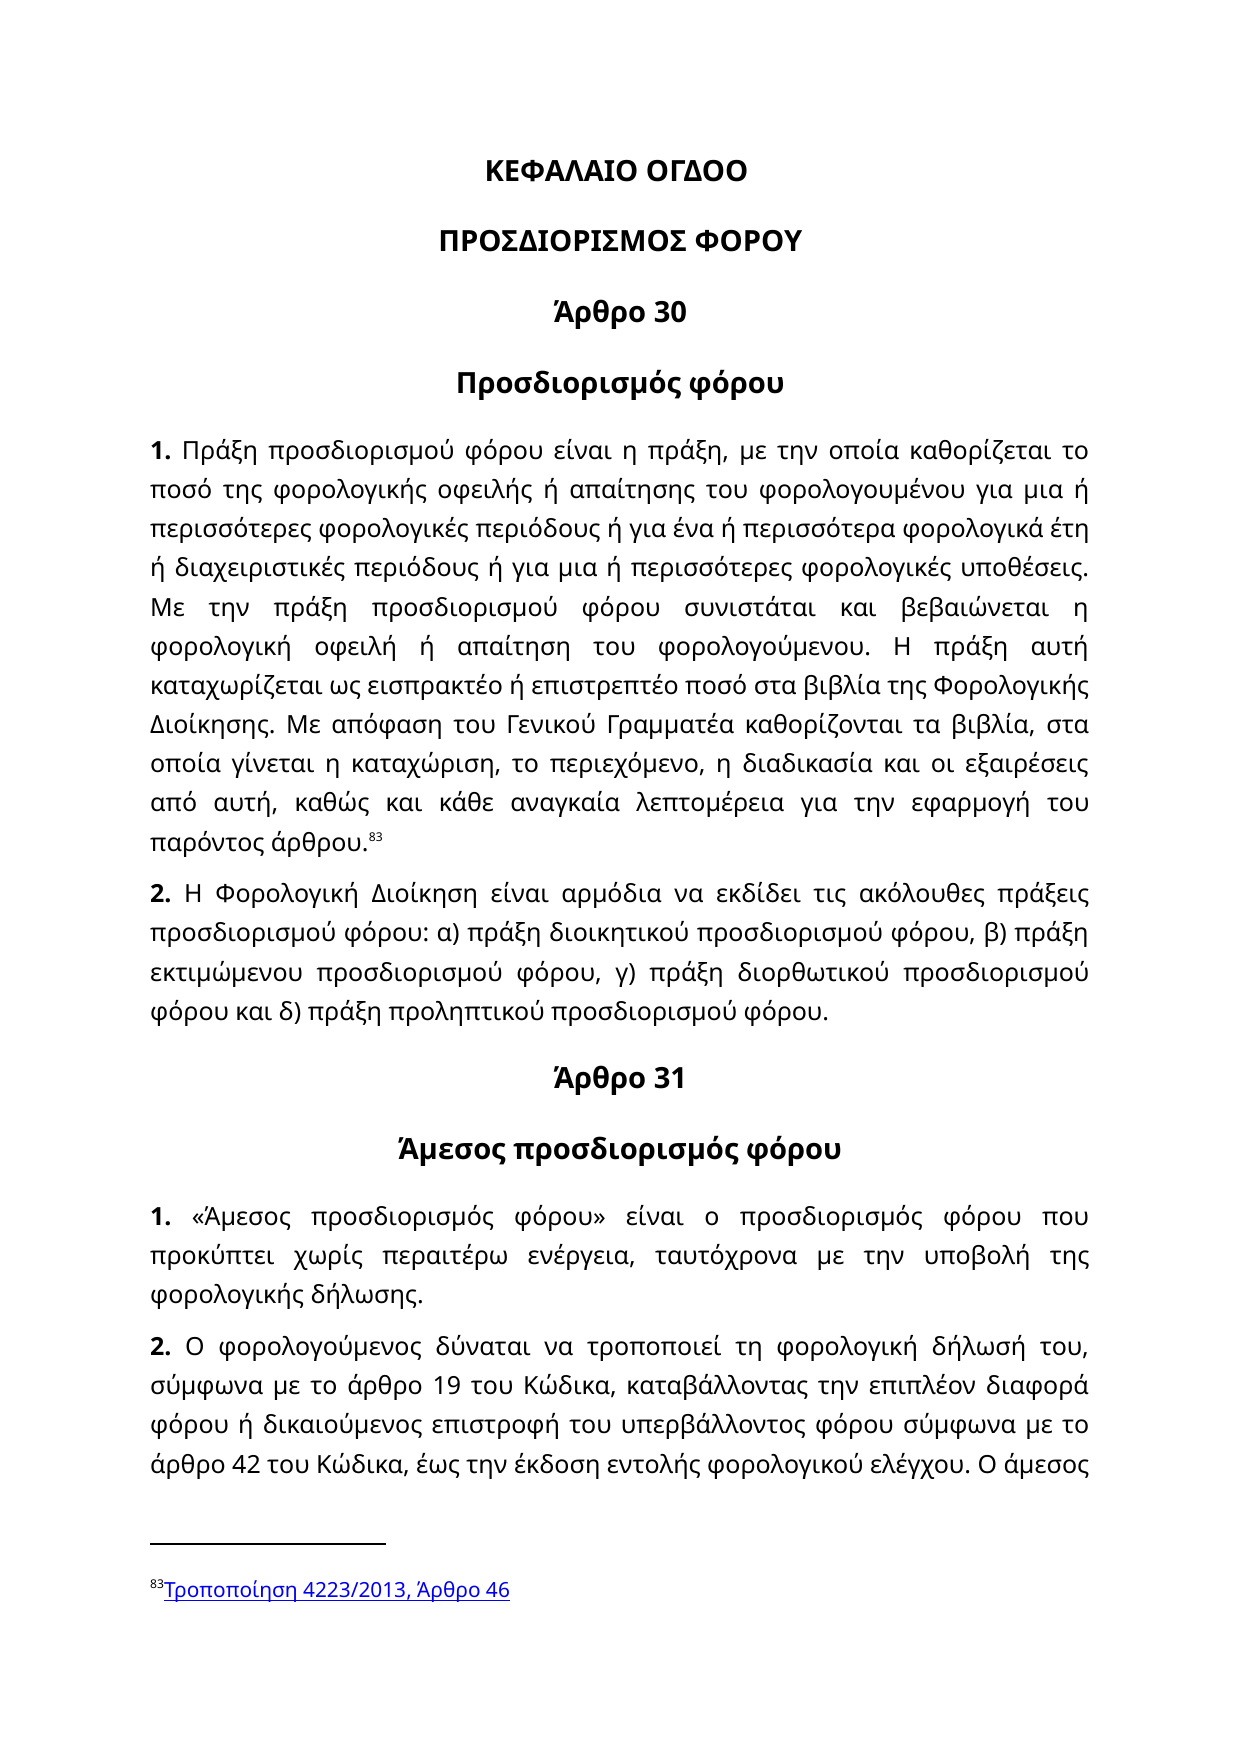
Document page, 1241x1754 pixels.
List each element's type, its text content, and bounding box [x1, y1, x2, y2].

subtitle ΠΡΟΣΔΙΟΡΙΣΜΟΣ ΦΟΡΟΥ [150, 221, 1090, 260]
text 1. «Άμεσος προσδιορισμός φόρου» είναι ο προσδιορισμός φόρου που προκύπτει χωρίς περαιτέρω ενέργεια, ταυτόχρονα με την υποβολή της φορολογικής δήλωσης. [150, 1199, 1090, 1311]
text 1. Πράξη προσδιορισμού φόρου είναι η πράξη, με την οποία καθορίζεται το ποσό της φορολογικής οφειλής ή απαίτησης του φορολογουμένου για μια ή περισσότερες φορολογικές περιόδους ή για ένα ή περισσότερα φορολογικά έτη ή διαχειριστικές περιόδους ή για μια ή περισσότερες φορολογικές υποθέσεις. Με την πράξη προσδιορισμού φόρου συνιστάται και βεβαιώνεται η φορολογική οφειλή ή απαίτηση του φορολογούμενου. Η πράξη αυτή καταχωρίζεται ως εισπρακτέο ή επιστρεπτέο ποσό στα βιβλία της Φορολογικής Διοίκησης. Με απόφαση του Γενικού Γραμματέα καθορίζονται τα βιβλία, στα οποία γίνεται η καταχώριση, το περιεχόμενο, η διαδικασία και οι εξαιρέσεις από αυτή, καθώς και κάθε αναγκαία λεπτομέρεια για την εφαρμογή του παρόντος άρθρου. [150, 432, 1090, 858]
text 2. Ο φορολογούμενος δύναται να τροποποιεί τη φορολογική δήλωσή του, σύμφωνα με το άρθρο 19 του Κώδικα, καταβάλλοντας την επιπλέον διαφορά φόρου ή δικαιούμενος επιστροφή του υπερβάλλοντος φόρου σύμφωνα με το άρθρο 42 του Κώδικα, έως την έκδοση εντολής φορολογικού ελέγχου. Ο άμεσος [150, 1329, 1090, 1480]
subtitle Άμεσος προσδιορισμός φόρου [150, 1128, 1090, 1168]
text 2. Η Φορολογική Διοίκηση είναι αρμόδια να εκδίδει τις ακόλουθες πράξεις προσδιορισμού φόρου: α) πράξη διοικητικού προσδιορισμού φόρου, β) πράξη εκτιμώμενου προσδιορισμού φόρου, γ) πράξη διορθωτικού προσδιορισμού φόρου και δ) πράξη προληπτικού προσδιορισμού φόρου. [150, 876, 1090, 1027]
subtitle Άρθρο 30 [150, 291, 1090, 331]
subtitle Προσδιορισμός φόρου [150, 362, 1090, 402]
text Τροποποίηση 4223/2013, Άρθρο 46 [150, 1576, 1090, 1604]
subtitle Άρθρο 31 [150, 1057, 1090, 1097]
subtitle ΚΕΦΑΛΑΙΟ ΟΓΔΟΟ [150, 150, 1090, 190]
